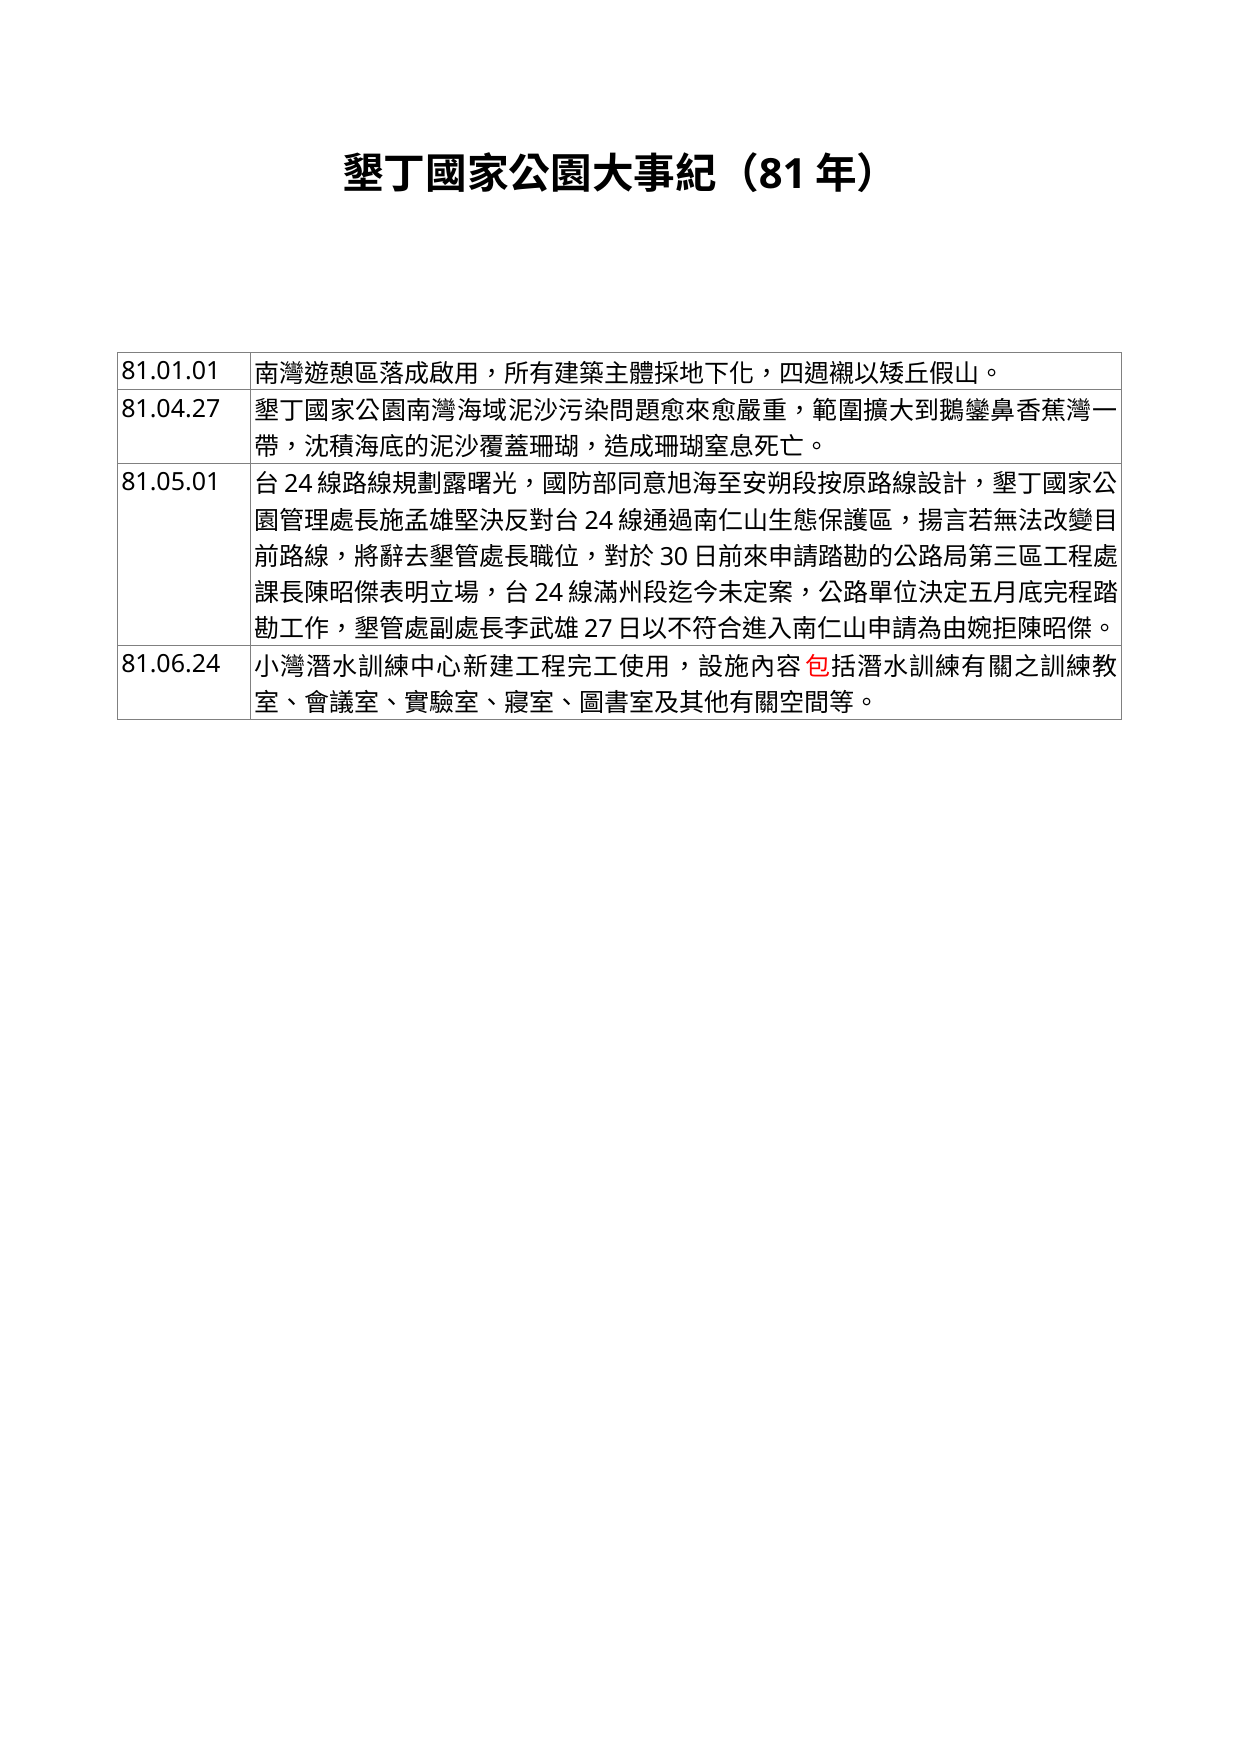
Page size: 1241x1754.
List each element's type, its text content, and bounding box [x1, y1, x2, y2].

table_header 81.01.01 [118, 353, 250, 389]
table_cell 81.04.27 [118, 390, 250, 463]
text 墾丁國家公園大事紀（81年） [118, 127, 1122, 202]
table_cell 81.05.01 [118, 464, 250, 645]
table_header 南灣遊憩區落成啟用，所有建築主體採地下化，四週襯以矮丘假山。 [251, 353, 1121, 389]
table_cell 81.06.24 [118, 646, 250, 719]
table_cell 小灣潛水訓練中心新建工程完工使用，設施內容包括潛水訓練有關之訓練教室、會議室、實驗室、寢室、圖書室及其他有關空間等。 [251, 646, 1121, 719]
table_cell 台24線路線規劃露曙光，國防部同意旭海至安朔段按原路線設計，墾丁國家公園管理處長施孟雄堅決反對台24線通過南仁山生態保護區，揚言若無法改變目前路線，將辭去墾管處長職位，對於30日前來申請踏勘的公路局第三區工程處課長陳昭傑表明立場，台24線滿州段迄今未定案，公路單位決定五月底完程踏勘工作，墾管處副處長李武雄27日以不符合進入南仁山申請為由婉拒陳昭傑。 [251, 464, 1121, 645]
table_cell 墾丁國家公園南灣海域泥沙污染問題愈來愈嚴重，範圍擴大到鵝鑾鼻香蕉灣一帶，沈積海底的泥沙覆蓋珊瑚，造成珊瑚窒息死亡。 [251, 390, 1121, 463]
